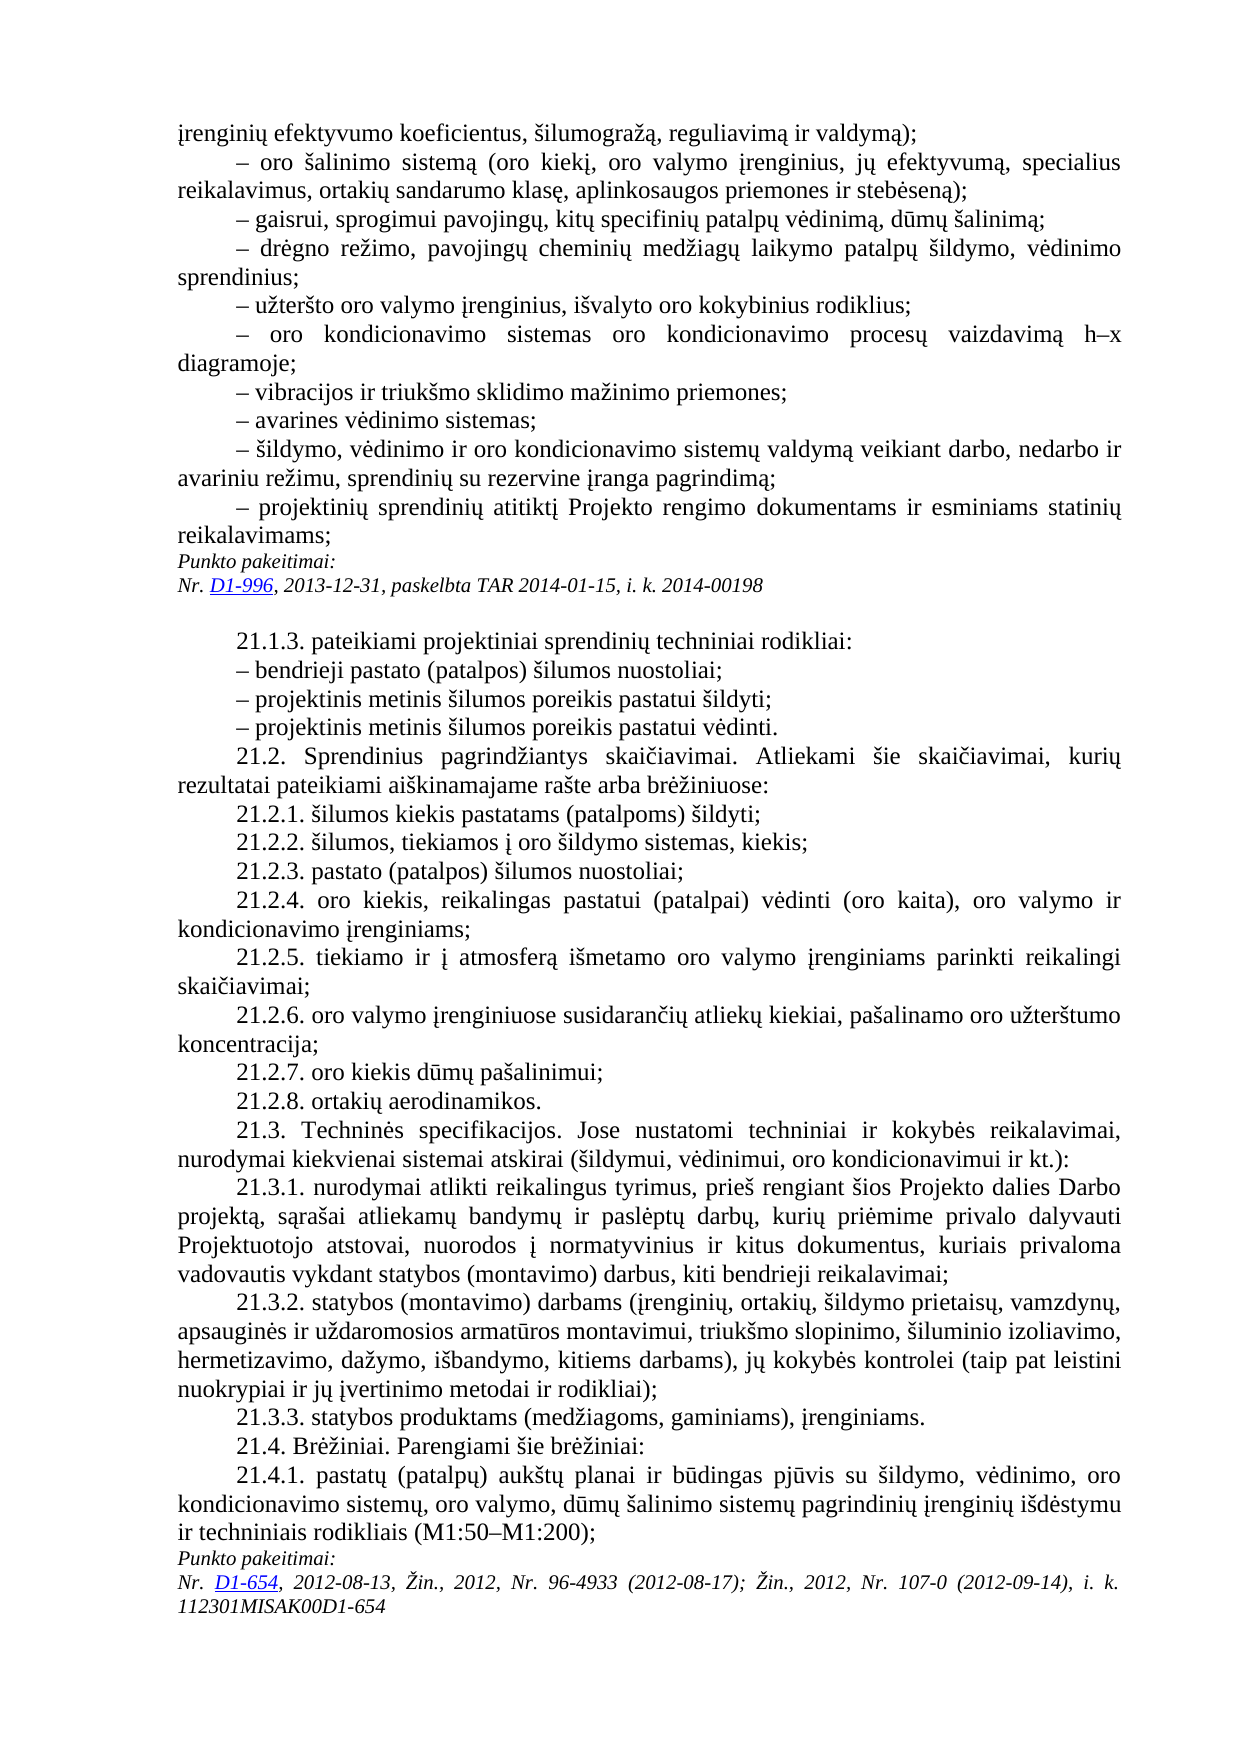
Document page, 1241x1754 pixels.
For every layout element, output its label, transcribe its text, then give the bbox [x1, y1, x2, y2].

text Punkto pakeitimai: [177, 549, 1122, 573]
text – projektinis metinis šilumos poreikis pastatui vėdinti. [177, 712, 1122, 741]
text 21.3.2. statybos (montavimo) darbams (įrenginių, ortakių, šildymo prietaisų, vamzdynų, apsauginės ir uždaromosios armatūros montavimui, triukšmo slopinimo, šiluminio izoliavimo, hermetizavimo, dažymo, išbandymo, kitiems darbams), jų kokybės kontrolei (taip pat leistini nuokrypiai ir jų įvertinimo metodai ir rodikliai); [177, 1287, 1122, 1402]
text – šildymo, vėdinimo ir oro kondicionavimo sistemų valdymą veikiant darbo, nedarbo ir avariniu režimu, sprendinių su rezervine įranga pagrindimą; [177, 434, 1122, 492]
text 21.1.3. pateikiami projektiniai sprendinių techniniai rodikliai: [177, 626, 1122, 655]
text 21.3. Techninės specifikacijos. Jose nustatomi techniniai ir kokybės reikalavimai, nurodymai kiekvienai sistemai atskirai (šildymui, vėdinimui, oro kondicionavimui ir kt.): [177, 1115, 1122, 1172]
text – projektinių sprendinių atitiktį Projekto rengimo dokumentams ir esminiams statinių reikalavimams; [177, 492, 1122, 549]
text 21.2.4. oro kiekis, reikalingas pastatui (patalpai) vėdinti (oro kaita), oro valymo ir kondicionavimo įrenginiams; [177, 885, 1122, 942]
text 21.2.7. oro kiekis dūmų pašalinimui; [177, 1057, 1122, 1086]
text 21.2.1. šilumos kiekis pastatams (patalpoms) šildyti; [177, 799, 1122, 827]
text – oro kondicionavimo sistemas oro kondicionavimo procesų vaizdavimą h–x diagramoje; [177, 319, 1122, 377]
text 21.2.2. šilumos, tiekiamos į oro šildymo sistemas, kiekis; [177, 827, 1122, 856]
text – užteršto oro valymo įrenginius, išvalyto oro kokybinius rodiklius; [177, 291, 1122, 319]
text – drėgno režimo, pavojingų cheminių medžiagų laikymo patalpų šildymo, vėdinimo sprendinius; [177, 233, 1122, 291]
text 21.2.8. ortakių aerodinamikos. [177, 1086, 1122, 1115]
text – bendrieji pastato (patalpos) šilumos nuostoliai; [177, 655, 1122, 684]
text 21.2.5. tiekiamo ir į atmosferą išmetamo oro valymo įrenginiams parinkti reikalingi skaičiavimai; [177, 942, 1122, 1000]
text – oro šalinimo sistemą (oro kiekį, oro valymo įrenginius, jų efektyvumą, specialius reikalavimus, ortakių sandarumo klasę, aplinkosaugos priemones ir stebėseną); [177, 147, 1122, 204]
text 21.3.3. statybos produktams (medžiagoms, gaminiams), įrenginiams. [177, 1402, 1122, 1431]
text 21.3.1. nurodymai atlikti reikalingus tyrimus, prieš rengiant šios Projekto dalies Darbo projektą, sąrašai atliekamų bandymų ir paslėptų darbų, kurių priėmime privalo dalyvauti Projektuotojo atstovai, nuorodos į normatyvinius ir kitus dokumentus, kuriais privaloma vadovautis vykdant statybos (montavimo) darbus, kiti bendrieji reikalavimai; [177, 1172, 1122, 1287]
text – avarines vėdinimo sistemas; [177, 406, 1122, 434]
text 21.2. Sprendinius pagrindžiantys skaičiavimai. Atliekami šie skaičiavimai, kurių rezultatai pateikiami aiškinamajame rašte arba brėžiniuose: [177, 741, 1122, 799]
text Nr. D1-996, 2013-12-31, paskelbta TAR 2014-01-15, i. k. 2014-00198 [177, 573, 1122, 597]
text – vibracijos ir triukšmo sklidimo mažinimo priemones; [177, 377, 1122, 406]
text – projektinis metinis šilumos poreikis pastatui šildyti; [177, 684, 1122, 712]
text 21.4. Brėžiniai. Parengiami šie brėžiniai: [177, 1431, 1122, 1460]
text 21.2.3. pastato (patalpos) šilumos nuostoliai; [177, 856, 1122, 885]
text 21.2.6. oro valymo įrenginiuose susidarančių atliekų kiekiai, pašalinamo oro užterštumo koncentracija; [177, 1000, 1122, 1057]
text įrenginių efektyvumo koeficientus, šilumogražą, reguliavimą ir valdymą); [177, 118, 1122, 147]
text Punkto pakeitimai: [177, 1546, 1122, 1570]
text 21.4.1. pastatų (patalpų) aukštų planai ir būdingas pjūvis su šildymo, vėdinimo, oro kondicionavimo sistemų, oro valymo, dūmų šalinimo sistemų pagrindinių įrenginių išdėstymu ir techniniais rodikliais (M1:50–M1:200); [177, 1460, 1122, 1546]
text – gaisrui, sprogimui pavojingų, kitų specifinių patalpų vėdinimą, dūmų šalinimą; [177, 204, 1122, 233]
text Nr. D1-654, 2012-08-13, Žin., 2012, Nr. 96-4933 (2012-08-17); Žin., 2012, Nr. 107-0 (2012-09-14), i. k. 112301MISAK00D1-654 [177, 1570, 1122, 1618]
